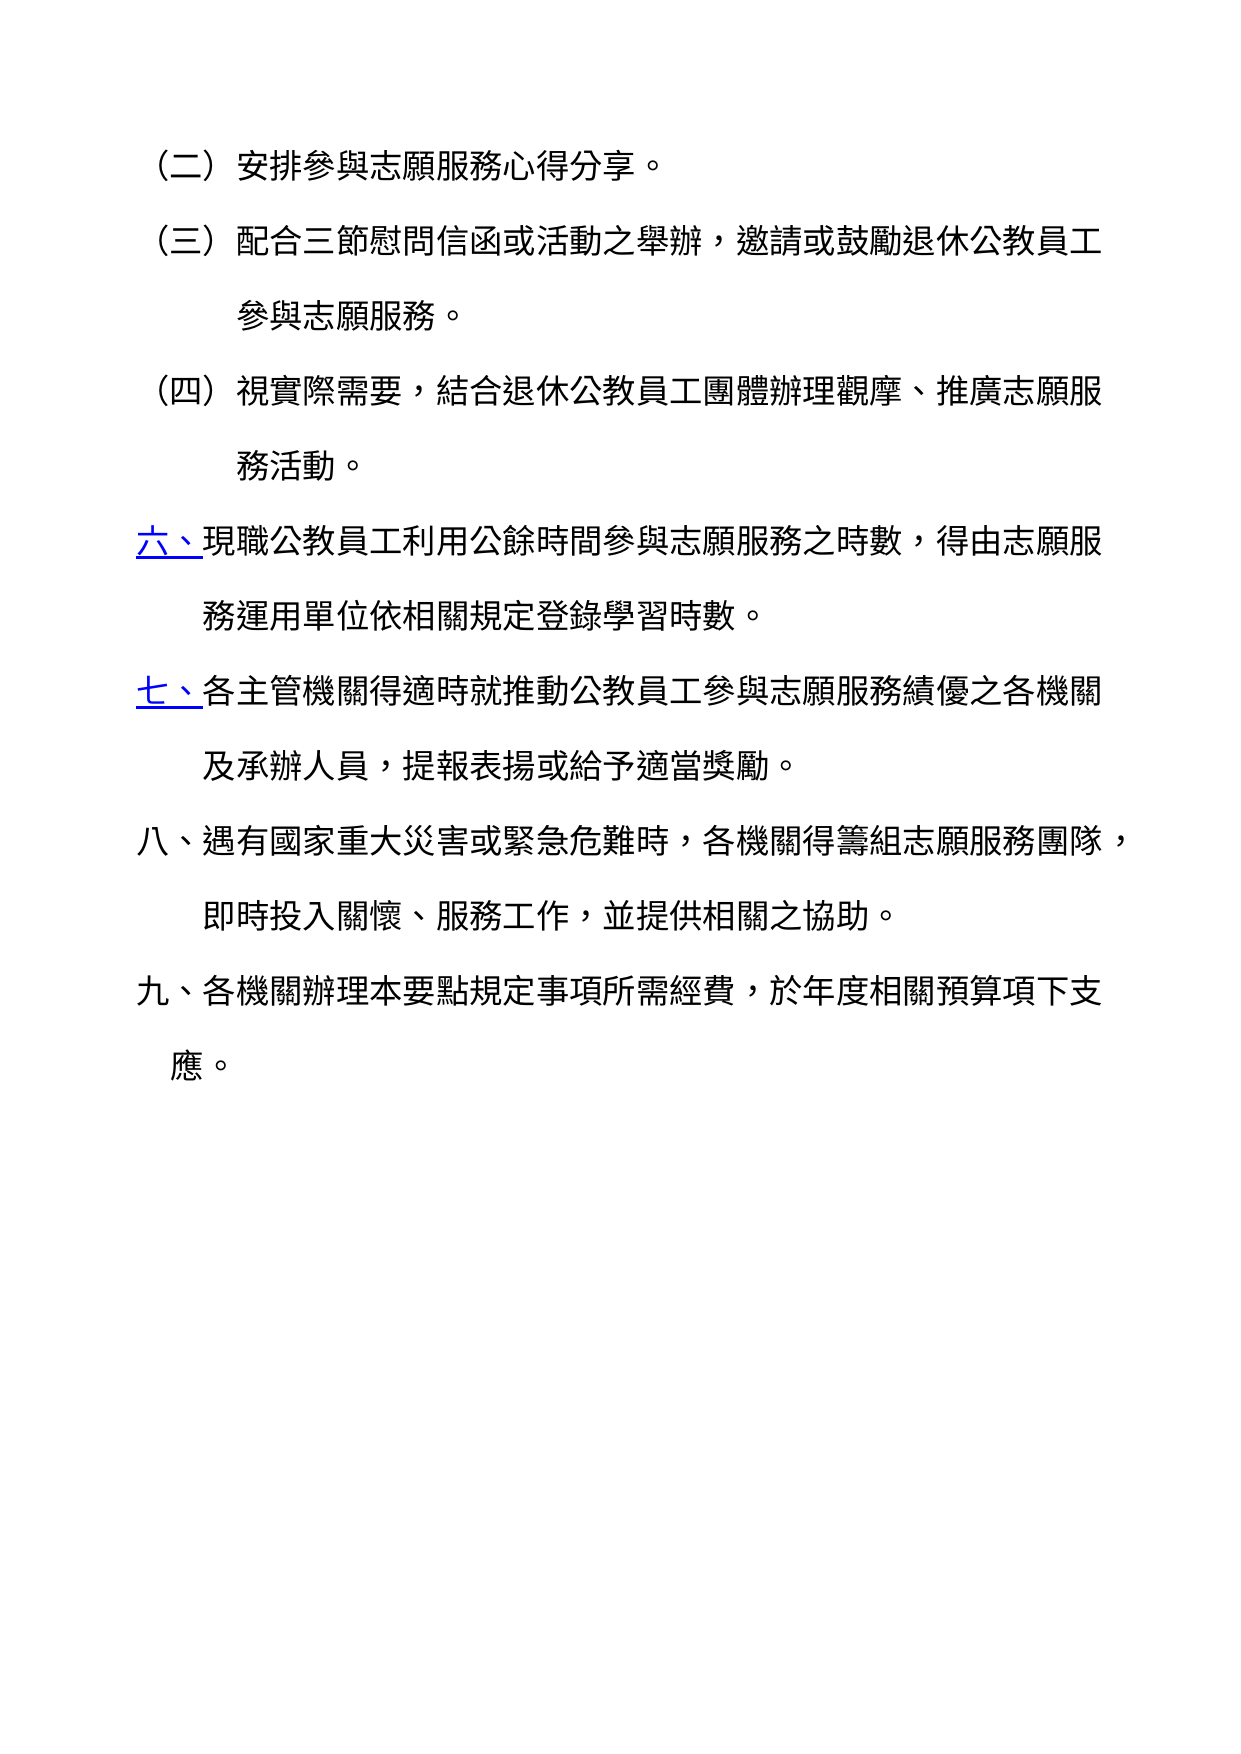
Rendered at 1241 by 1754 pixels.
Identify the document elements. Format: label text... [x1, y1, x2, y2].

text （二）安排參與志願服務心得分享。 [136, 127, 1104, 202]
text （三）配合三節慰問信函或活動之舉辦，邀請或鼓勵退休公教員工參與志願服務。 [136, 202, 1104, 352]
text 六、現職公教員工利用公餘時間參與志願服務之時數，得由志願服務運用單位依相關規定登錄學習時數。 [136, 502, 1104, 652]
text 八、遇有國家重大災害或緊急危難時，各機關得籌組志願服務團隊，即時投入關懷、服務工作，並提供相關之協助。 [136, 802, 1104, 952]
text （四）視實際需要，結合退休公教員工團體辦理觀摩、推廣志願服務活動。 [136, 352, 1104, 502]
text 七、各主管機關得適時就推動公教員工參與志願服務績優之各機關及承辦人員，提報表揚或給予適當獎勵。 [136, 652, 1104, 802]
text 九、各機關辦理本要點規定事項所需經費，於年度相關預算項下支 [136, 952, 1104, 1027]
text 應。 [136, 1027, 1104, 1102]
